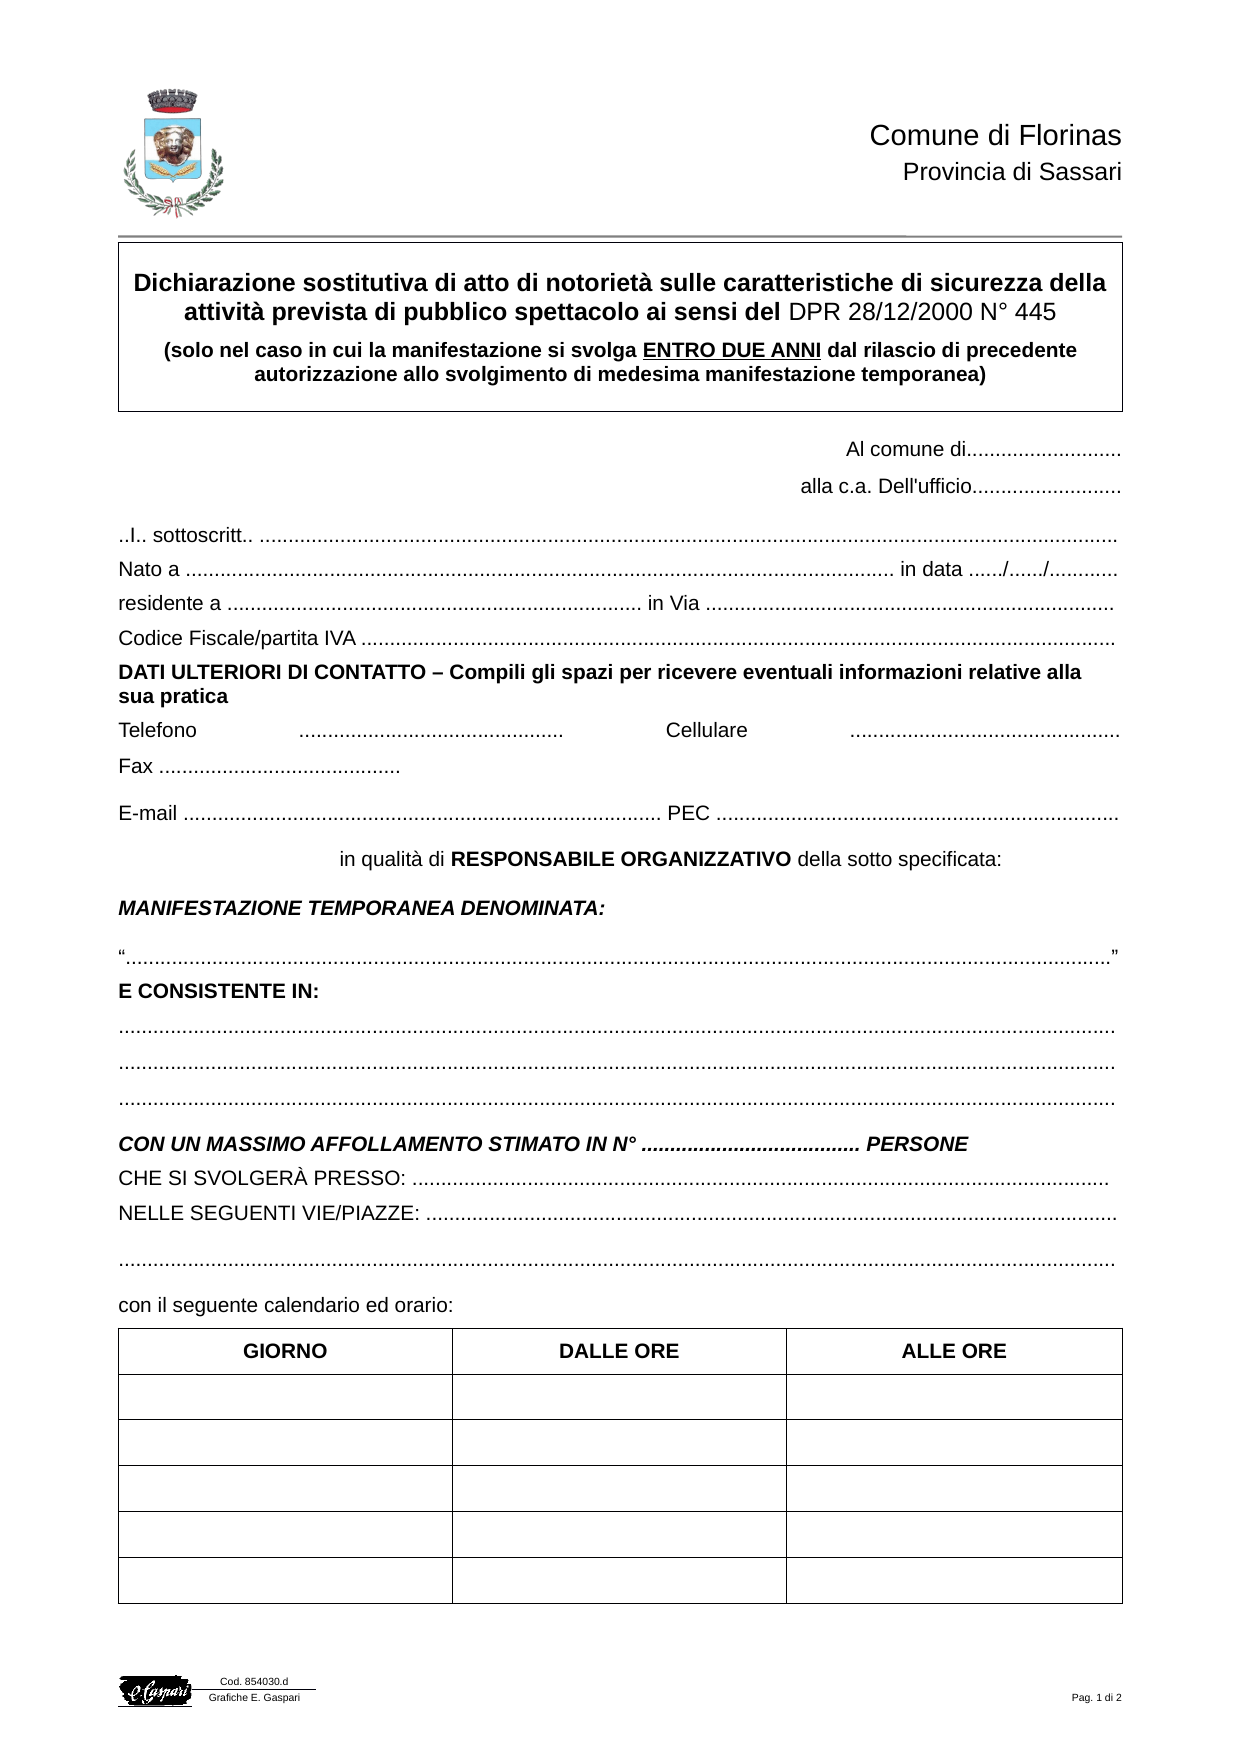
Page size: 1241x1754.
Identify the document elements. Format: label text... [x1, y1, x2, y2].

table_cell [787, 1558, 1122, 1603]
text Al comune di........................... [118, 437, 1122, 461]
text Comune di Florinas [224, 118, 1122, 152]
text ....................................................................................................................................................................................................................................................................................................................................................................................................................................................................................................................................... [118, 1014, 1122, 1109]
table_cell [119, 1558, 452, 1603]
table_cell [453, 1420, 786, 1465]
table_header Dichiarazione sostitutiva di atto di notorietà sulle caratteristiche di sicurezza della attività prevista di pubblico spettacolo ai sensi del DPR 28/12/2000 N° 445 (solo nel caso in cui la manifestazione si svolga ENTRO DUE ANNI dal rilascio di precedente autorizzazione allo svolgimento di medesima manifestazione temporanea) [119, 243, 1122, 411]
text E-mail ................................................................................... PEC ...................................................................... [118, 801, 1122, 824]
text Codice Fiscale/partita IVA ................................................................................................................................... [118, 626, 1122, 649]
text Provincia di Sassari [224, 157, 1122, 185]
subtitle MANIFESTAZIONE TEMPORANEA DENOMINATA: [118, 896, 1122, 920]
table_cell [119, 1375, 452, 1419]
table_cell [453, 1558, 786, 1603]
table_cell [453, 1466, 786, 1511]
table_cell [453, 1512, 786, 1557]
text DATI ULTERIORI DI CONTATTO – Compili gli spazi per ricevere eventuali informazioni relative alla sua pratica [118, 660, 1122, 708]
subtitle CON UN MASSIMO AFFOLLAMENTO STIMATO IN N° ...................................... PERSONE [118, 1132, 1122, 1156]
table_cell [119, 1466, 452, 1511]
table_cell [787, 1420, 1122, 1465]
text ..I.. sottoscritt.. ..................................................................................................................................................... [118, 522, 1122, 546]
table_cell [119, 1512, 452, 1557]
table_header DALLE ORE [453, 1329, 786, 1373]
text alla c.a. Dell'ufficio.......................... [118, 473, 1122, 497]
text con il seguente calendario ed orario: [118, 1293, 1122, 1317]
text residente a ........................................................................ in Via ....................................................................... [118, 591, 1122, 615]
table_cell [119, 1420, 452, 1465]
text Telefono .............................................. Cellulare ............................................... Fax .......................................... [118, 718, 1122, 778]
text Nato a ........................................................................................................................... in data ....../....../............ [118, 557, 1122, 581]
picture [118, 1674, 192, 1706]
table_cell [453, 1375, 786, 1419]
table_cell [787, 1466, 1122, 1511]
text ............................................................................................................................................................................. [118, 1247, 1122, 1271]
table_header GIORNO [119, 1329, 452, 1373]
table_header ALLE ORE [787, 1329, 1122, 1373]
text NELLE SEGUENTI VIE/PIAZZE: ........................................................................................................................ [118, 1201, 1122, 1224]
table_cell [787, 1375, 1122, 1419]
text “...........................................................................................................................................................................” [118, 945, 1122, 969]
text in qualità di RESPONSABILE ORGANIZZATIVO della sotto specificata: [266, 847, 1122, 871]
table_cell [787, 1512, 1122, 1557]
text E CONSISTENTE IN: [118, 979, 1122, 1003]
text CHE SI SVOLGERÀ PRESSO: ......................................................................................................................... [118, 1166, 1122, 1190]
picture [122, 87, 224, 219]
